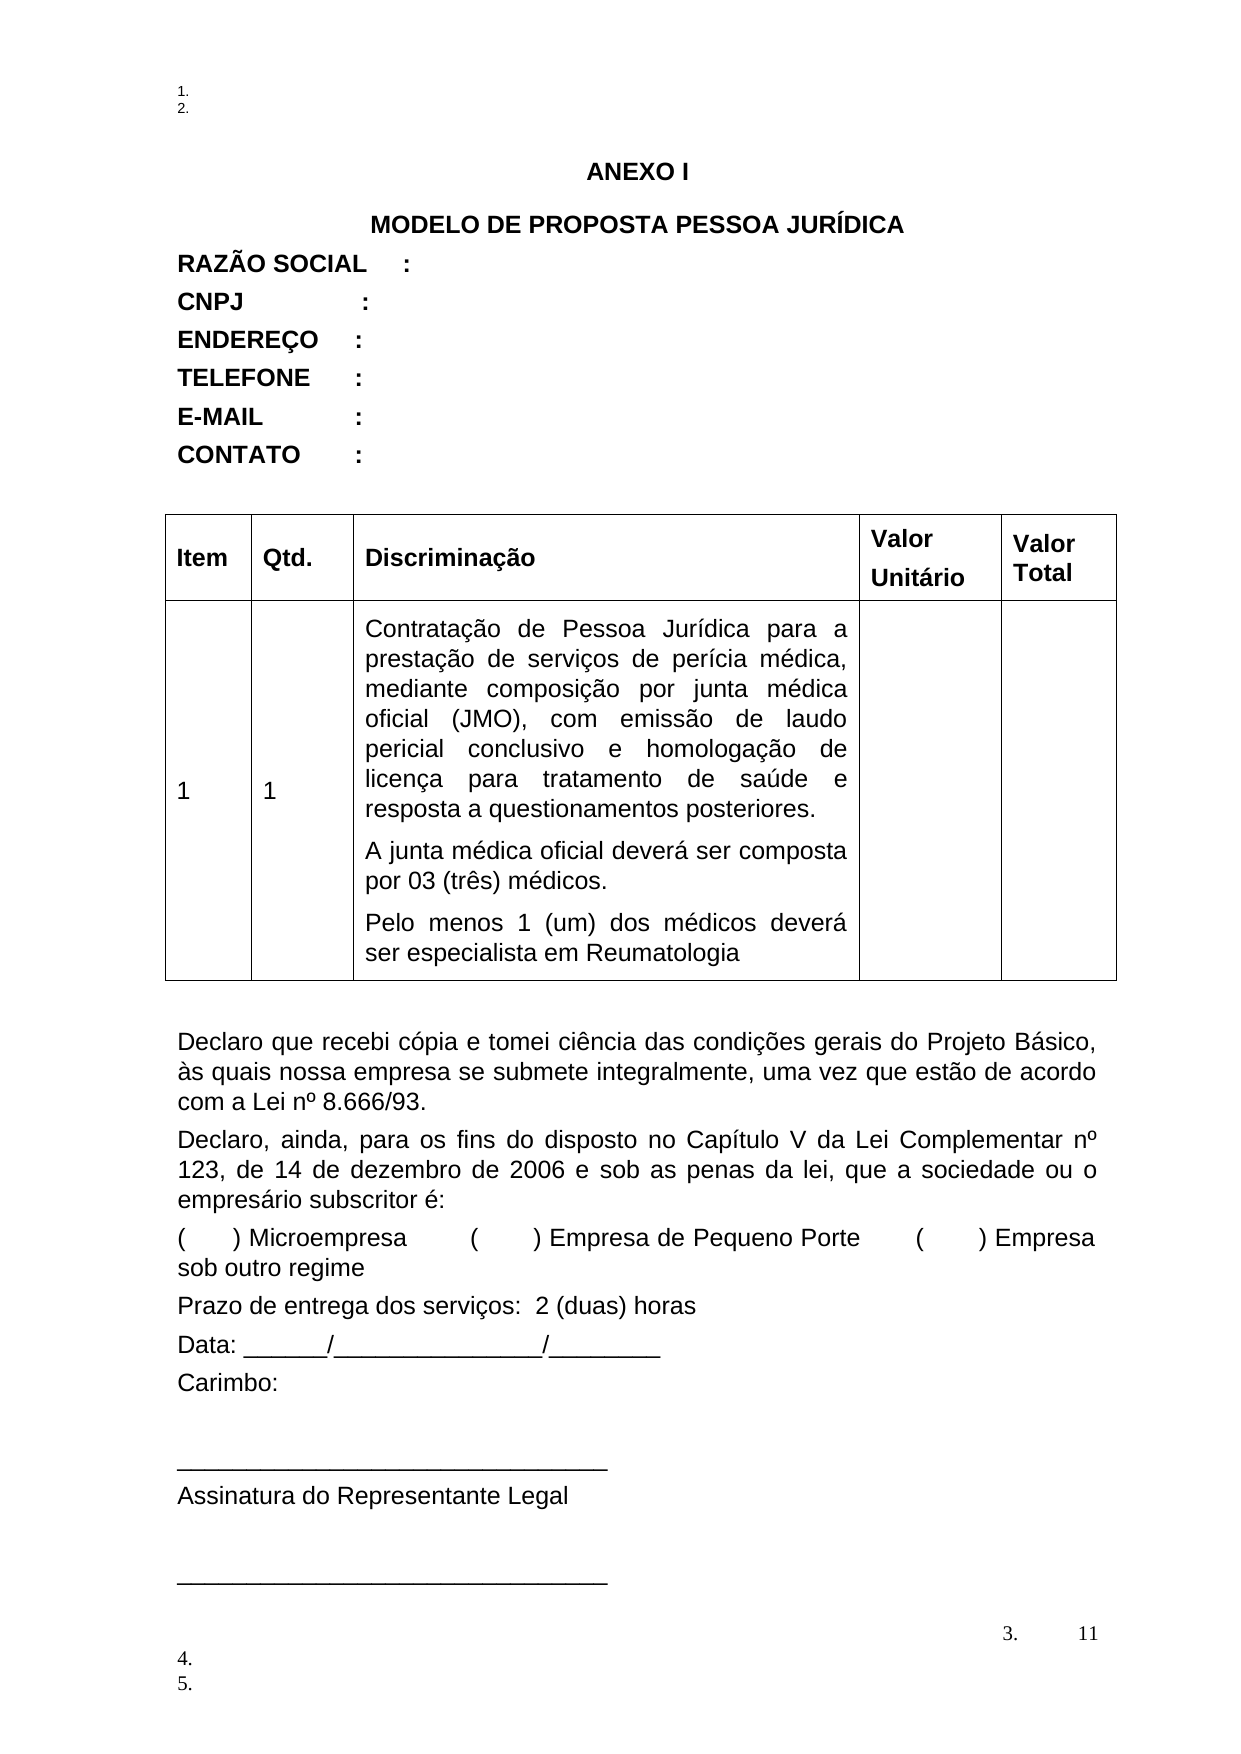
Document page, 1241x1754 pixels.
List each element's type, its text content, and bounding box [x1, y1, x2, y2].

table_header Qtd. [252, 515, 353, 600]
table_header Discriminação [354, 515, 859, 600]
table_cell 1 [252, 601, 353, 979]
subtitle Data: ______/_______________/________ [177, 1328, 1098, 1358]
subtitle ENDEREÇO : [177, 324, 1098, 354]
table_cell [1002, 601, 1116, 979]
subtitle Declaro, ainda, para os fins do disposto no Capítulo V da Lei Complementar nº 123, de 14 de dezembro de 2006 e sob as penas da lei, que a sociedade ou o empresário subscritor é: [177, 1124, 1098, 1214]
subtitle _______________________________ [634, 1556, 1098, 1585]
subtitle Declaro que recebi cópia e tomei ciência das condições gerais do Projeto Básico, às quais nossa empresa se submete integralmente, uma vez que estão de acordo com a Lei nº 8.666/93. [177, 1026, 1098, 1116]
subtitle CONTATO : [177, 438, 1098, 468]
subtitle E-MAIL : [177, 400, 1098, 430]
table_cell 1 [166, 601, 251, 979]
subtitle CNPJ : [177, 286, 1098, 316]
subtitle TELEFONE : [177, 362, 1098, 392]
table_header Valor Total [1002, 515, 1116, 600]
table_cell Contratação de Pessoa Jurídica para a prestação de serviços de perícia médica, mediante composição por junta médica oficial (JMO), com emissão de laudo pericial conclusivo e homologação de licença para tratamento de saúde e resposta a questionamentos posteriores. A junta médica oficial deverá ser composta por 03 (três) médicos. Pelo menos 1 (um) dos médicos deverá ser especialista em Reumatologia [354, 601, 859, 979]
table_header Valor Unitário [860, 515, 1001, 600]
table_cell [860, 601, 1001, 979]
subtitle ( ) Microempresa ( ) Empresa de Pequeno Porte ( ) Empresa sob outro regime [177, 1222, 1098, 1282]
subtitle Prazo de entrega dos serviços: 2 (duas) horas [177, 1290, 1098, 1320]
subtitle Assinatura do Representante Legal [634, 1480, 1098, 1510]
subtitle MODELO DE PROPOSTA PESSOA JURÍDICA [177, 209, 1098, 239]
subtitle ANEXO I [177, 156, 1098, 186]
table_header Item [166, 515, 251, 600]
subtitle RAZÃO SOCIAL : [177, 247, 1098, 277]
picture [166, 1419, 634, 1699]
subtitle Carimbo: [177, 1367, 1098, 1397]
subtitle _______________________________ [634, 1442, 1098, 1472]
